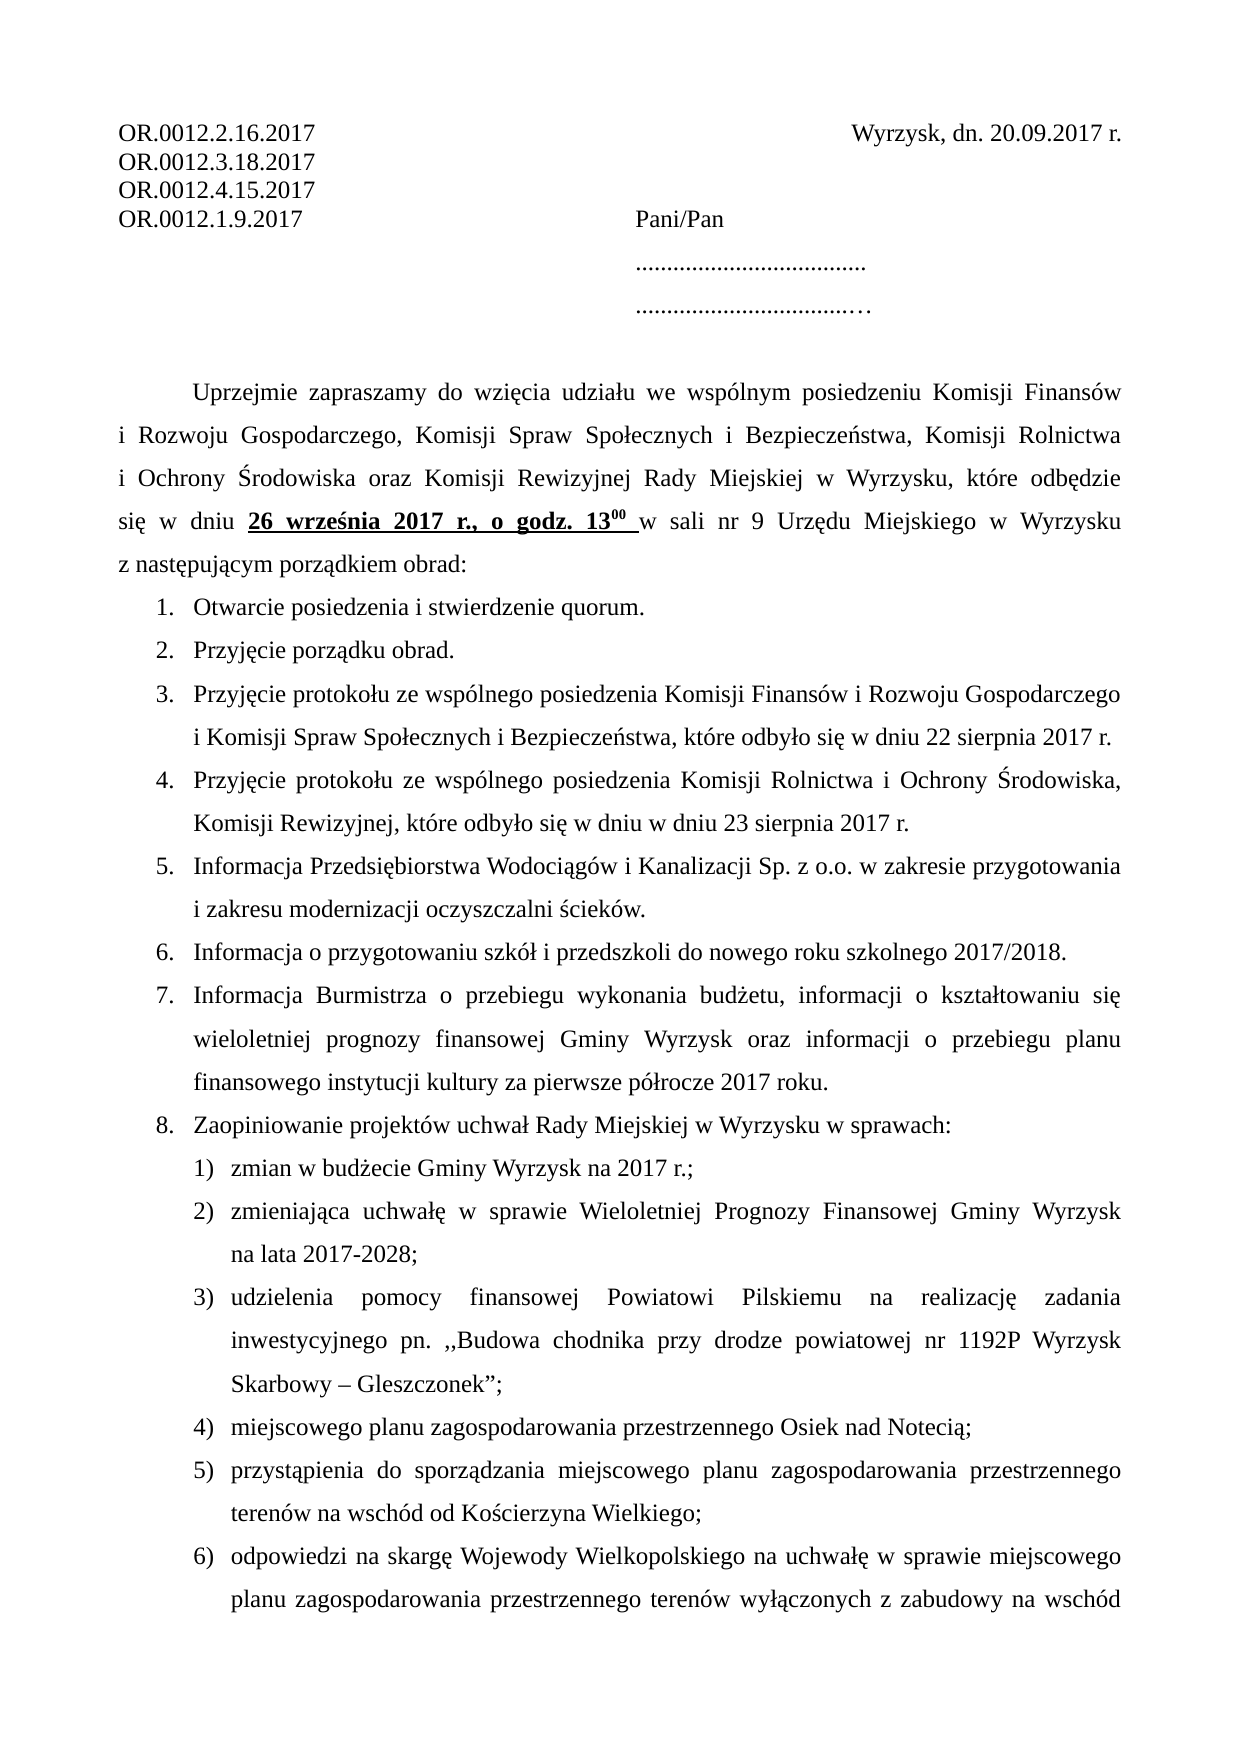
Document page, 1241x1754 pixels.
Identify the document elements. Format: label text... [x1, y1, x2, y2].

list miejscowego planu zagospodarowania przestrzennego Osiek nad Notecią; [193, 1412, 1122, 1441]
text Uprzejmie zapraszamy do wzięcia udziału we wspólnym posiedzeniu Komisji Finansów i Rozwoju Gospodarczego, Komisji Spraw Społecznych i Bezpieczeństwa, Komisji Rolnictwa i Ochrony Środowiska oraz Komisji Rewizyjnej Rady Miejskiej w Wyrzysku, które odbędzie się w dniu 26 września 2017 r., o godz. 1300 w sali nr 9 Urzędu Miejskiego w Wyrzysku z następującym porządkiem obrad: [118, 377, 1122, 578]
text OR.0012.2.16.2017 Wyrzysk, dn. 20.09.2017 r. [118, 118, 1122, 147]
text OR.0012.1.9.2017 Pani/Pan [118, 204, 1122, 233]
list odpowiedzi na skargę Wojewody Wielkopolskiego na uchwałę w sprawie miejscowego planu zagospodarowania przestrzennego terenów wyłączonych z zabudowy na wschód [193, 1541, 1122, 1613]
list Zaopiniowanie projektów uchwał Rady Miejskiej w Wyrzysku w sprawach: [156, 1110, 1122, 1139]
list Przyjęcie protokołu ze wspólnego posiedzenia Komisji Finansów i Rozwoju Gospodarczego i Komisji Spraw Społecznych i Bezpieczeństwa, które odbyło się w dniu 22 sierpnia 2017 r. [156, 679, 1122, 751]
list Otwarcie posiedzenia i stwierdzenie quorum. [156, 592, 1122, 621]
list przystąpienia do sporządzania miejscowego planu zagospodarowania przestrzennego terenów na wschód od Kościerzyna Wielkiego; [193, 1455, 1122, 1527]
list Informacja Przedsiębiorstwa Wodociągów i Kanalizacji Sp. z o.o. w zakresie przygotowania i zakresu modernizacji oczyszczalni ścieków. [156, 851, 1122, 923]
list Przyjęcie protokołu ze wspólnego posiedzenia Komisji Rolnictwa i Ochrony Środowiska, Komisji Rewizyjnej, które odbyło się w dniu w dniu 23 sierpnia 2017 r. [156, 765, 1122, 837]
text ..................................... [118, 247, 1122, 276]
text OR.0012.4.15.2017 [118, 176, 1122, 204]
list udzielenia pomocy finansowej Powiatowi Pilskiemu na realizację zadania inwestycyjnego pn. ,,Budowa chodnika przy drodze powiatowej nr 1192P Wyrzysk Skarbowy – Gleszczonek”; [193, 1282, 1122, 1397]
list zmieniająca uchwałę w sprawie Wieloletniej Prognozy Finansowej Gminy Wyrzysk na lata 2017-2028; [193, 1196, 1122, 1268]
text ..................................… [118, 291, 1122, 319]
list Informacja Burmistrza o przebiegu wykonania budżetu, informacji o kształtowaniu się wieloletniej prognozy finansowej Gminy Wyrzysk oraz informacji o przebiegu planu finansowego instytucji kultury za pierwsze półrocze 2017 roku. [156, 981, 1122, 1096]
list zmian w budżecie Gminy Wyrzysk na 2017 r.; [193, 1153, 1122, 1182]
text OR.0012.3.18.2017 [118, 147, 1122, 176]
list Przyjęcie porządku obrad. [156, 636, 1122, 664]
list Informacja o przygotowaniu szkół i przedszkoli do nowego roku szkolnego 2017/2018. [156, 937, 1122, 966]
